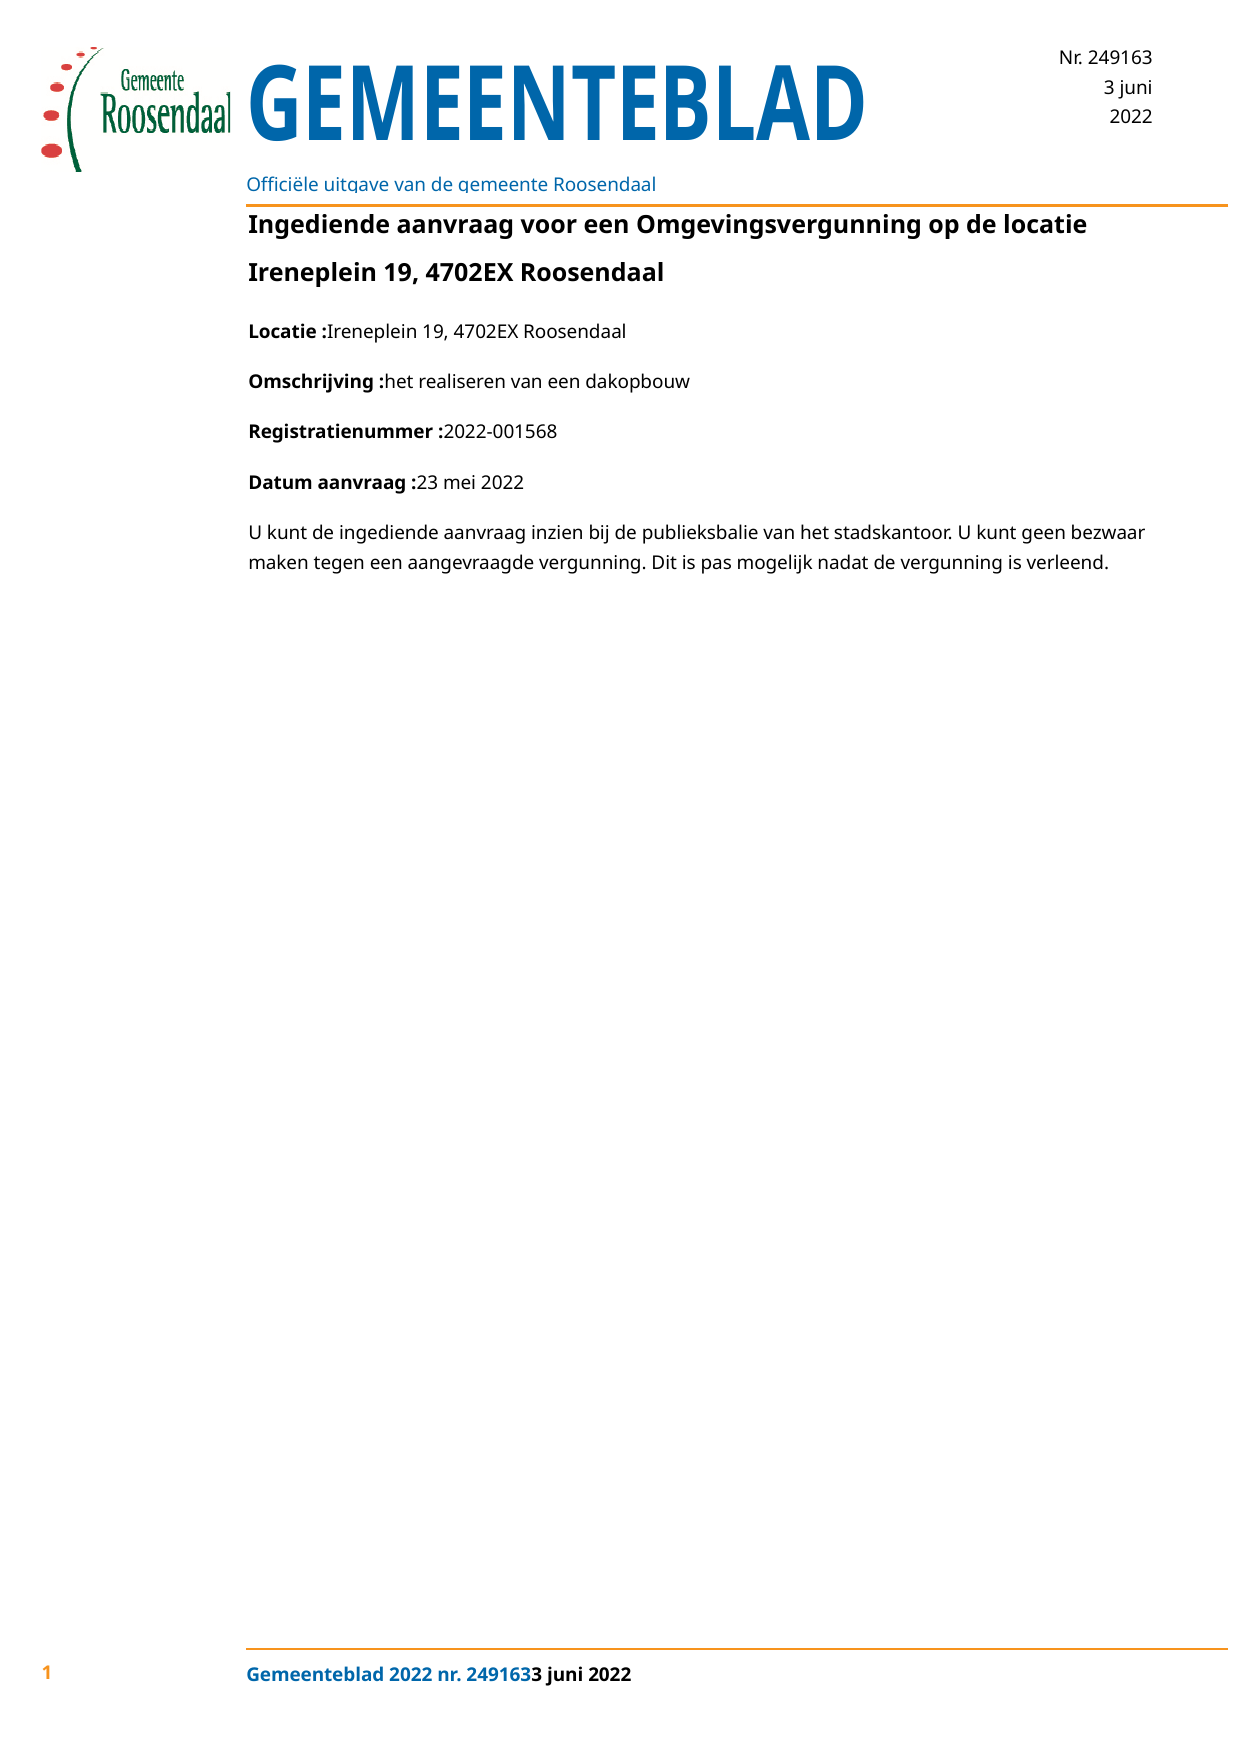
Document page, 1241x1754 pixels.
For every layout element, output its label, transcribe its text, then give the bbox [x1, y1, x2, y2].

text Datum aanvraag :23 mei 2022 [248, 469, 1152, 495]
text U kunt de ingediende aanvraag inzien bij de publieksbalie van het stadskantoor. U kunt geen bezwaar maken tegen een aangevraagde vergunning. Dit is pas mogelijk nadat de vergunning is verleend. [248, 519, 1152, 575]
text Registratienummer :2022-001568 [248, 419, 1152, 444]
text Locatie :Ireneplein 19, 4702EX Roosendaal [248, 318, 1152, 344]
text Ingediende aanvraag voor een Omgevingsvergunning op de locatie Ireneplein 19, 4702EX Roosendaal [248, 207, 1152, 288]
text Omschrijving :het realiseren van een dakopbouw [248, 368, 1152, 394]
picture [41, 47, 231, 172]
